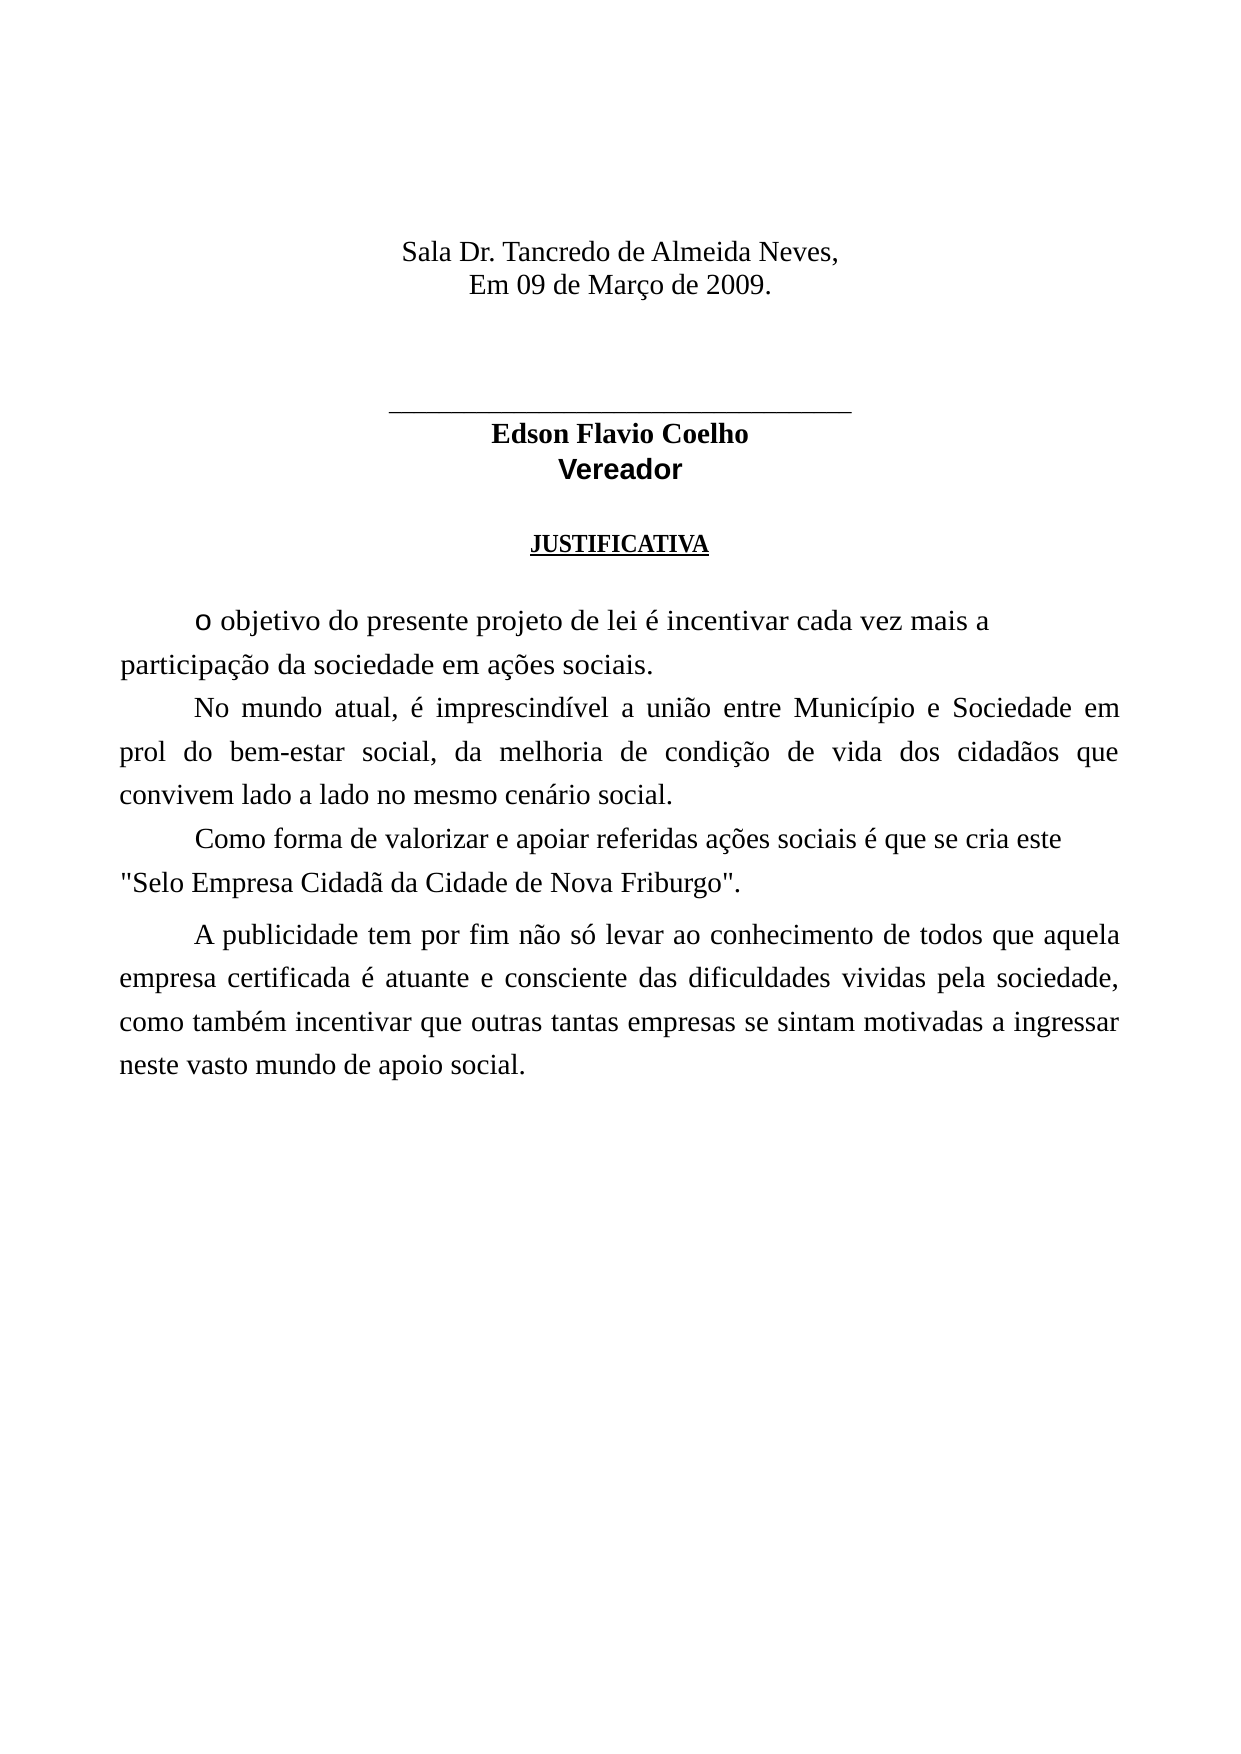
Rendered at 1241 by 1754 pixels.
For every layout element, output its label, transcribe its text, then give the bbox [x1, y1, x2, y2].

text JUSTIFICATIVA [117, 530, 1122, 558]
text Como forma de valorizar e apoiar referidas ações sociais é que se cria este "Selo Empresa Cidadã da Cidade de Nova Friburgo". [120, 813, 1121, 901]
text Edson Flavio Coelho [118, 416, 1122, 449]
text Vereador [118, 457, 1122, 486]
text No mundo atual, é imprescindível a união entre Município e Sociedade em prol do bem-estar social, da melhoria de condição de vida dos cidadãos que convivem lado a lado no mesmo cenário social. [119, 683, 1121, 813]
text Sala Dr. Tancredo de Almeida Neves, [118, 234, 1122, 267]
text _____________________________________ [118, 387, 1122, 416]
text Em 09 de Março de 2009. [118, 267, 1122, 301]
text o objetivo do presente projeto de lei é incentivar cada vez mais a participação da sociedade em ações sociais. [120, 595, 1121, 683]
text A publicidade tem por fim não só levar ao conhecimento de todos que aquela empresa certificada é atuante e consciente das dificuldades vividas pela sociedade, como também incentivar que outras tantas empresas se sintam motivadas a ingressar neste vasto mundo de apoio social. [119, 910, 1121, 1083]
